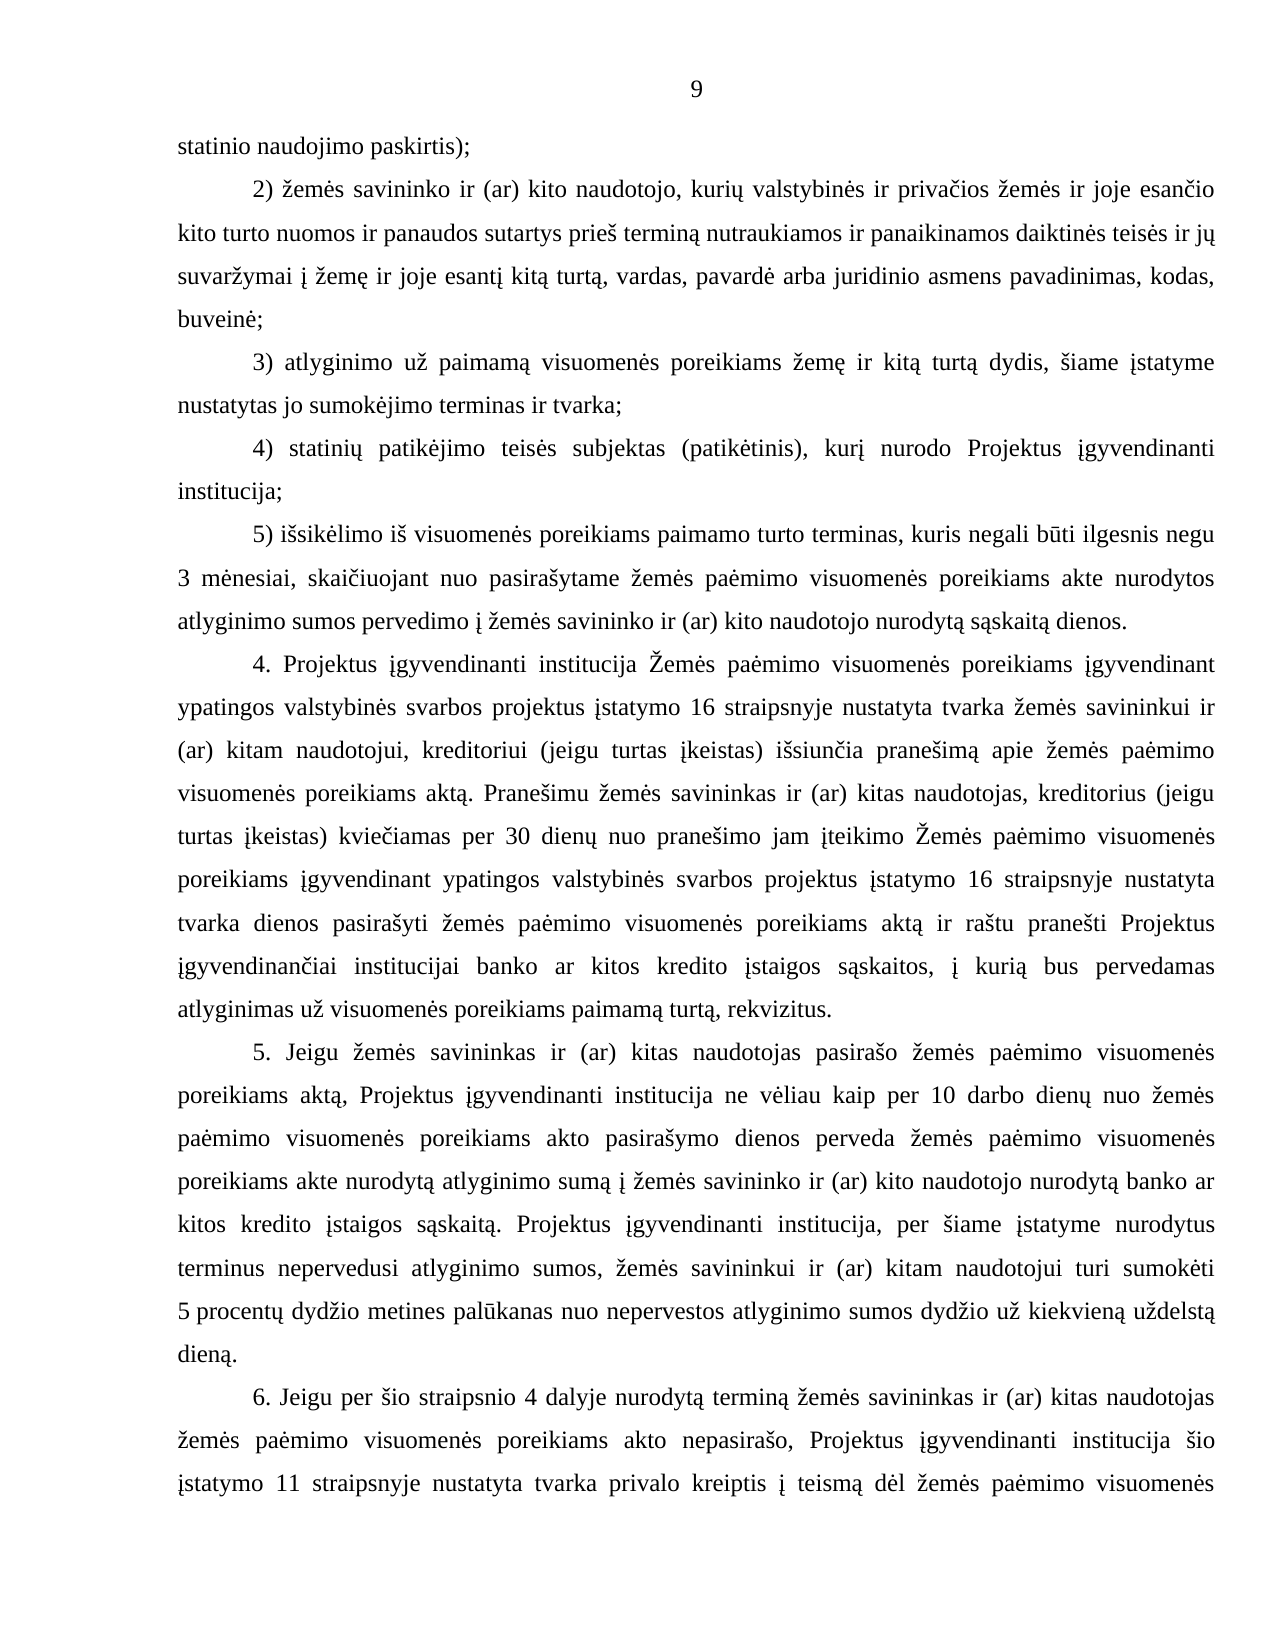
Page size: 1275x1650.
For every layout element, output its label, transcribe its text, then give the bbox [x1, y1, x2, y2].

text 5. Jeigu žemės savininkas ir (ar) kitas naudotojas pasirašo žemės paėmimo visuomenės poreikiams aktą, Projektus įgyvendinanti institucija ne vėliau kaip per 10 darbo dienų nuo žemės paėmimo visuomenės poreikiams akto pasirašymo dienos perveda žemės paėmimo visuomenės poreikiams akte nurodytą atlyginimo sumą į žemės savininko ir (ar) kito naudotojo nurodytą banko ar kitos kredito įstaigos sąskaitą. Projektus įgyvendinanti institucija, per šiame įstatyme nurodytus terminus nepervedusi atlyginimo sumos, žemės savininkui ir (ar) kitam naudotojui turi sumokėti 5 procentų dydžio metines palūkanas nuo nepervestos atlyginimo sumos dydžio už kiekvieną uždelstą dieną. [177, 1037, 1216, 1368]
text 3) atlyginimo už paimamą visuomenės poreikiams žemę ir kitą turtą dydis, šiame įstatyme nustatytas jo sumokėjimo terminas ir tvarka; [177, 347, 1216, 419]
text statinio naudojimo paskirtis); [177, 131, 1216, 160]
text 2) žemės savininko ir (ar) kito naudotojo, kurių valstybinės ir privačios žemės ir joje esančio kito turto nuomos ir panaudos sutartys prieš terminą nutraukiamos ir panaikinamos daiktinės teisės ir jų suvaržymai į žemę ir joje esantį kitą turtą, vardas, pavardė arba juridinio asmens pavadinimas, kodas, buveinė; [177, 174, 1216, 333]
text 4. Projektus įgyvendinanti institucija Žemės paėmimo visuomenės poreikiams įgyvendinant ypatingos valstybinės svarbos projektus įstatymo 16 straipsnyje nustatyta tvarka žemės savininkui ir (ar) kitam naudotojui, kreditoriui (jeigu turtas įkeistas) išsiunčia pranešimą apie žemės paėmimo visuomenės poreikiams aktą. Pranešimu žemės savininkas ir (ar) kitas naudotojas, kreditorius (jeigu turtas įkeistas) kviečiamas per 30 dienų nuo pranešimo jam įteikimo Žemės paėmimo visuomenės poreikiams įgyvendinant ypatingos valstybinės svarbos projektus įstatymo 16 straipsnyje nustatyta tvarka dienos pasirašyti žemės paėmimo visuomenės poreikiams aktą ir raštu pranešti Projektus įgyvendinančiai institucijai banko ar kitos kredito įstaigos sąskaitos, į kurią bus pervedamas atlyginimas už visuomenės poreikiams paimamą turtą, rekvizitus. [177, 649, 1216, 1023]
text 5) išsikėlimo iš visuomenės poreikiams paimamo turto terminas, kuris negali būti ilgesnis negu 3 mėnesiai, skaičiuojant nuo pasirašytame žemės paėmimo visuomenės poreikiams akte nurodytos atlyginimo sumos pervedimo į žemės savininko ir (ar) kito naudotojo nurodytą sąskaitą dienos. [177, 519, 1216, 634]
text 4) statinių patikėjimo teisės subjektas (patikėtinis), kurį nurodo Projektus įgyvendinanti institucija; [177, 433, 1216, 505]
text 6. Jeigu per šio straipsnio 4 dalyje nurodytą terminą žemės savininkas ir (ar) kitas naudotojas žemės paėmimo visuomenės poreikiams akto nepasirašo, Projektus įgyvendinanti institucija šio įstatymo 11 straipsnyje nustatyta tvarka privalo kreiptis į teismą dėl žemės paėmimo visuomenės [177, 1382, 1216, 1497]
